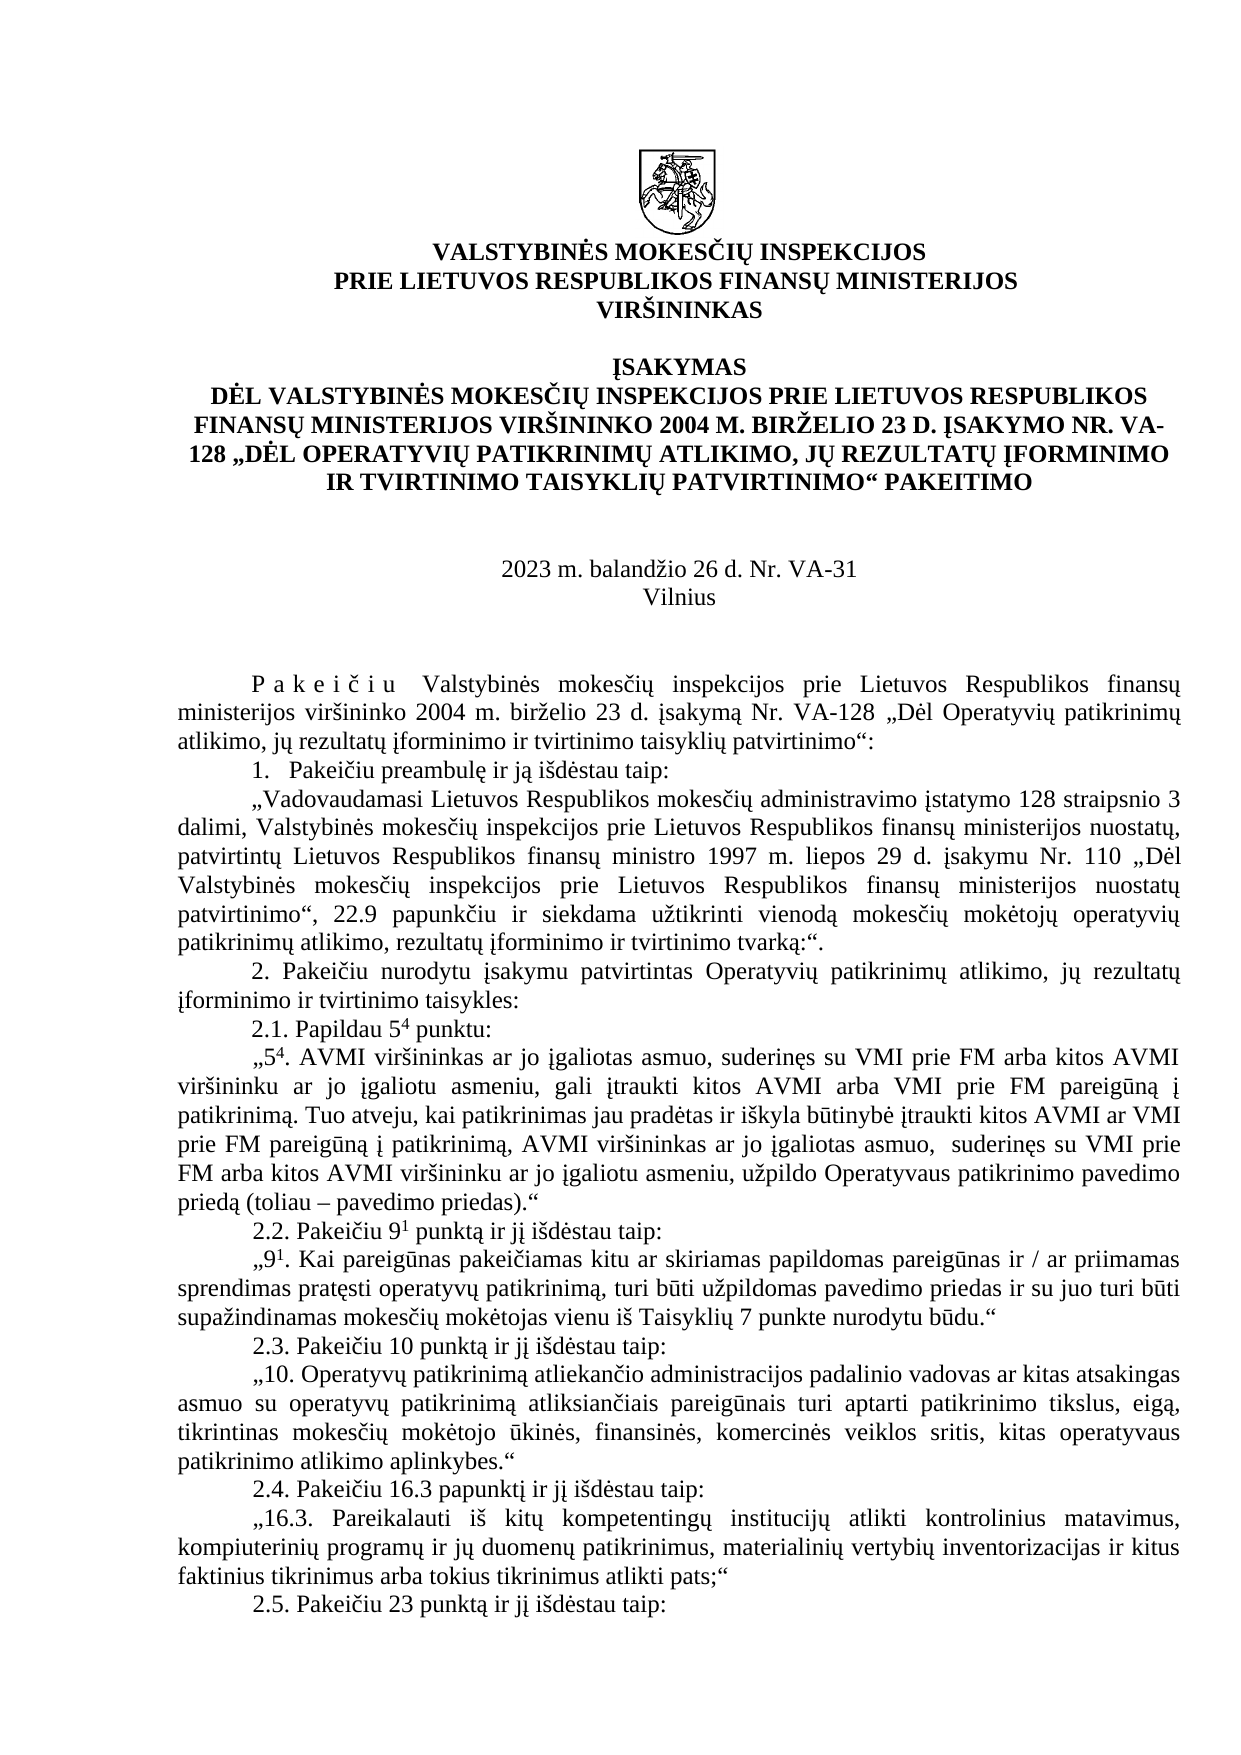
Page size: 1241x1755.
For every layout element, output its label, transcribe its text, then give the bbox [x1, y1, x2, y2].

text 1. Pakeičiu preambulę ir ją išdėstau taip: [251, 755, 1181, 784]
text VIRŠININKAS [177, 295, 1181, 324]
text 2.5. Pakeičiu 23 punktą ir jį išdėstau taip: [252, 1589, 1181, 1618]
text „16.3. Pareikalauti iš kitų kompetentingų institucijų atlikti kontrolinius matavimus, kompiuterinių programų ir jų duomenų patikrinimus, materialinių vertybių inventorizacijas ir kitus faktinius tikrinimus arba tokius tikrinimus atlikti pats;“ [177, 1503, 1181, 1589]
text ĮSAKYMAS [177, 352, 1181, 381]
text „10. Operatyvų patikrinimą atliekančio administracijos padalinio vadovas ar kitas atsakingas asmuo su operatyvų patikrinimą atliksiančiais pareigūnais turi aptarti patikrinimo tikslus, eigą, tikrintinas mokesčių mokėtojo ūkinės, finansinės, komercinės veiklos sritis, kitas operatyvaus patikrinimo atlikimo aplinkybes.“ [177, 1359, 1181, 1474]
text Pakeičiu Valstybinės mokesčių inspekcijos prie Lietuvos Respublikos finansų ministerijos viršininko 2004 m. birželio 23 d. įsakymą Nr. VA-128 „Dėl Operatyvių patikrinimų atlikimo, jų rezultatų įforminimo ir tvirtinimo taisyklių patvirtinimo“: [177, 669, 1181, 755]
text 2.2. Pakeičiu 91 punktą ir jį išdėstau taip: [177, 1216, 1181, 1244]
text „91. Kai pareigūnas pakeičiamas kitu ar skiriamas papildomas pareigūnas ir / ar priimamas sprendimas pratęsti operatyvų patikrinimą, turi būti užpildomas pavedimo priedas ir su juo turi būti supažindinamas mokesčių mokėtojas vienu iš Taisyklių 7 punkte nurodytu būdu.“ [177, 1244, 1181, 1331]
text VALSTYBINĖS MOKESČIŲ INSPEKCIJOS [177, 237, 1181, 266]
text 2.1. Papildau 54 punktu: [177, 1014, 1181, 1042]
text 2023 m. balandžio 26 d. Nr. VA-31 [177, 554, 1181, 582]
text 2.4. Pakeičiu 16.3 papunktį ir jį išdėstau taip: [177, 1474, 1181, 1503]
text PRIE LIETUVOS RESPUBLIKOS FINANSŲ MINISTERIJOS [177, 266, 1181, 295]
text Vilnius [177, 582, 1181, 611]
text 2. Pakeičiu nurodytu įsakymu patvirtintas Operatyvių patikrinimų atlikimo, jų rezultatų įforminimo ir tvirtinimo taisykles: [177, 956, 1181, 1014]
text „54. AVMI viršininkas ar jo įgaliotas asmuo, suderinęs su VMI prie FM arba kitos AVMI viršininku ar jo įgaliotu asmeniu, gali įtraukti kitos AVMI arba VMI prie FM pareigūną į patikrinimą. Tuo atveju, kai patikrinimas jau pradėtas ir iškyla būtinybė įtraukti kitos AVMI ar VMI prie FM pareigūną į patikrinimą, AVMI viršininkas ar jo įgaliotas asmuo, suderinęs su VMI prie FM arba kitos AVMI viršininku ar jo įgaliotu asmeniu, užpildo Operatyvaus patikrinimo pavedimo priedą (toliau – pavedimo priedas).“ [177, 1042, 1181, 1216]
text DĖL VALSTYBINĖS MOKESČIŲ INSPEKCIJOS PRIE LIETUVOS RESPUBLIKOS FINANSŲ MINISTERIJOS VIRŠININKO 2004 M. BIRŽELIO 23 D. ĮSAKYMO NR. VA-128 „DĖL OPERATYVIŲ PATIKRINIMŲ ATLIKIMO, JŲ REZULTATŲ ĮFORMINIMO IR TVIRTINIMO TAISYKLIŲ PATVIRTINIMO“ PAKEITIMO [177, 381, 1181, 496]
text „Vadovaudamasi Lietuvos Respublikos mokesčių administravimo įstatymo 128 straipsnio 3 dalimi, Valstybinės mokesčių inspekcijos prie Lietuvos Respublikos finansų ministerijos nuostatų, patvirtintų Lietuvos Respublikos finansų ministro 1997 m. liepos 29 d. įsakymu Nr. 110 „Dėl Valstybinės mokesčių inspekcijos prie Lietuvos Respublikos finansų ministerijos nuostatų patvirtinimo“, 22.9 papunkčiu ir siekdama užtikrinti vienodą mokesčių mokėtojų operatyvių patikrinimų atlikimo, rezultatų įforminimo ir tvirtinimo tvarką:“. [177, 784, 1181, 956]
text 2.3. Pakeičiu 10 punktą ir jį išdėstau taip: [252, 1331, 1181, 1359]
